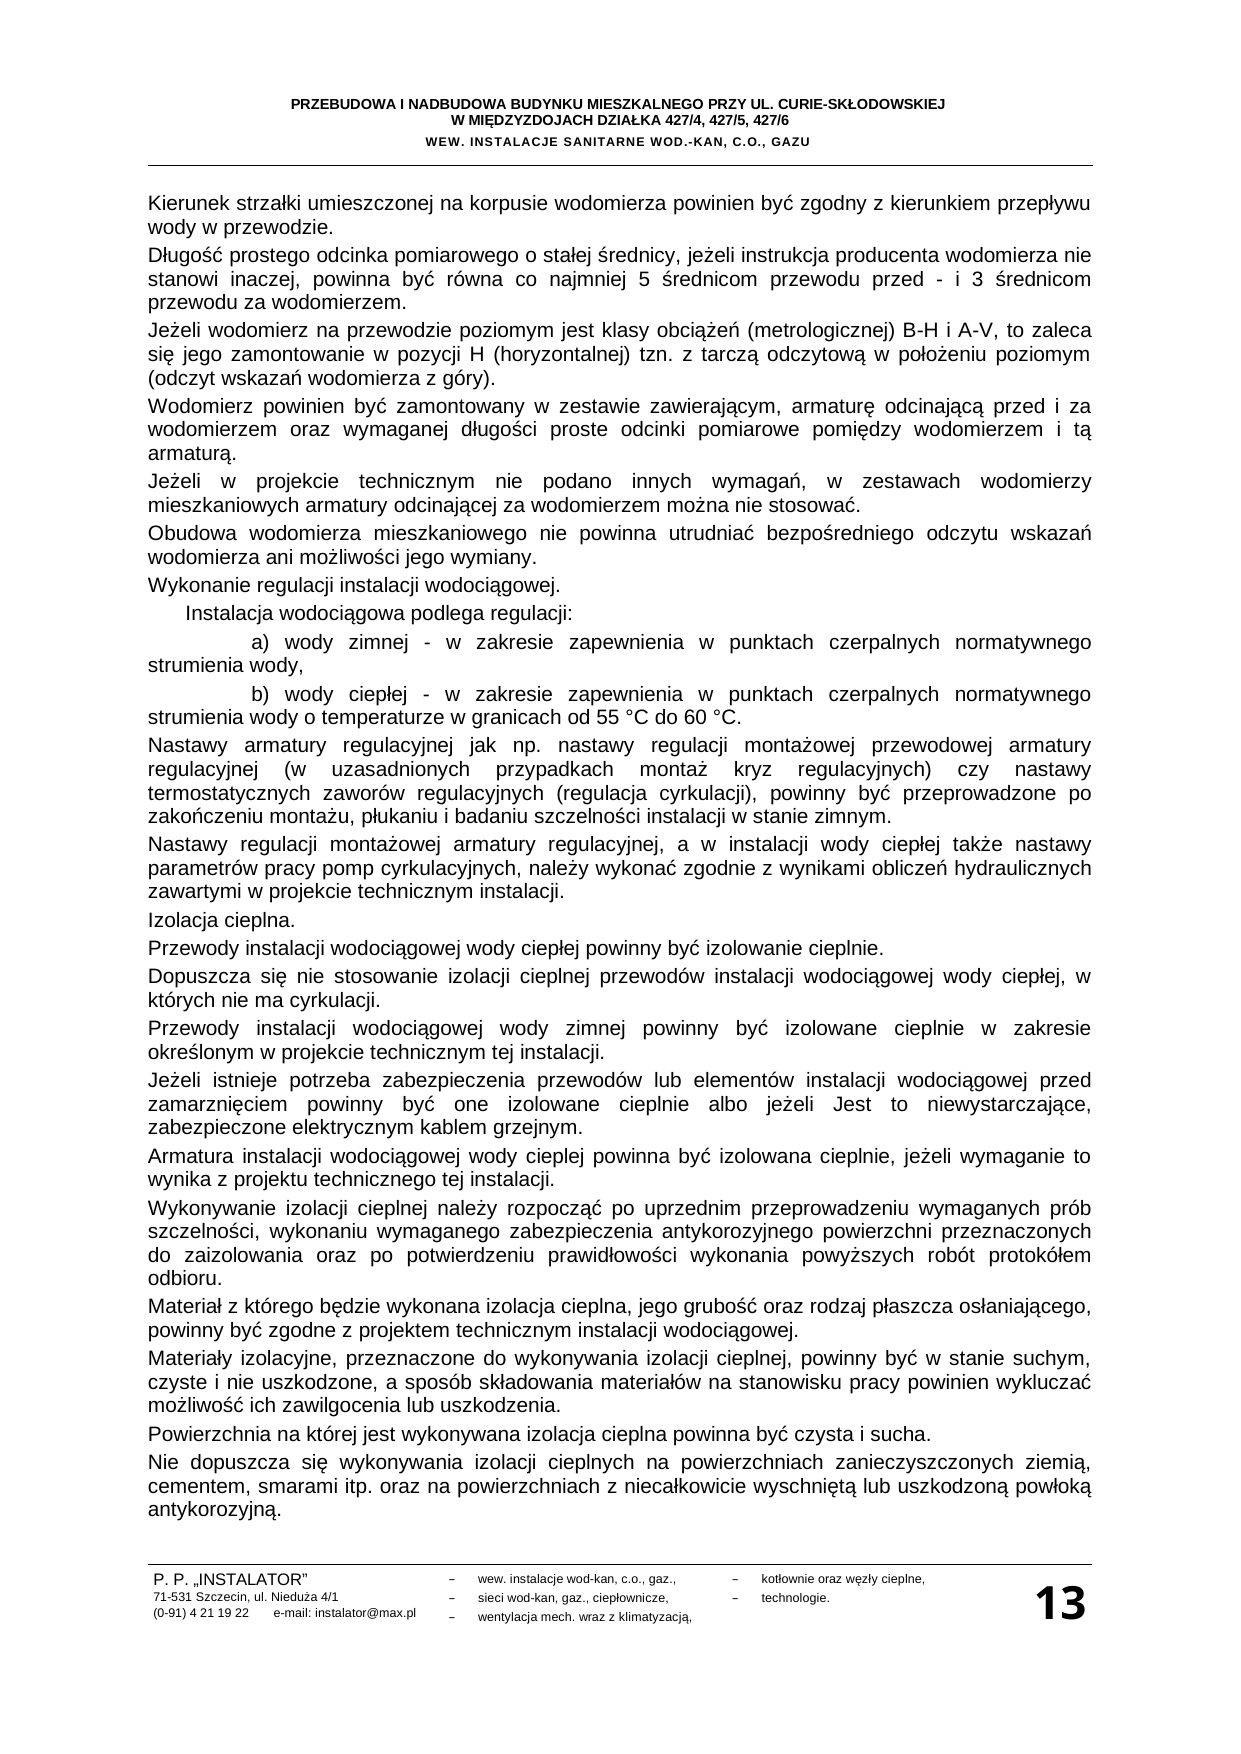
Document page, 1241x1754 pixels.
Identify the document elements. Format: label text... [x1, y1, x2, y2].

text Materiały izolacyjne, przeznaczone do wykonywania izolacji cieplnej, powinny być w stanie suchym, czyste i nie uszkodzone, a sposób składowania materiałów na stanowisku pracy powinien wykluczać możliwość ich zawilgocenia lub uszkodzenia. [148, 1347, 1092, 1417]
text Nastawy armatury regulacyjnej jak np. nastawy regulacji montażowej przewodowej armatury regulacyjnej (w uzasadnionych przypadkach montaż kryz regulacyjnych) czy nastawy termostatycznych zaworów regulacyjnych (regulacja cyrkulacji), powinny być przeprowadzone po zakończeniu montażu, płukaniu i badaniu szczelności instalacji w stanie zimnym. [148, 734, 1092, 828]
text Obudowa wodomierza mieszkaniowego nie powinna utrudniać bezpośredniego odczytu wskazań wodomierza ani możliwości jego wymiany. [148, 522, 1092, 569]
text Przewody instalacji wodociągowej wody zimnej powinny być izolowane cieplnie w zakresie określonym w projekcie technicznym tej instalacji. [148, 1017, 1092, 1064]
text Przewody instalacji wodociągowej wody ciepłej powinny być izolowanie cieplnie. [148, 937, 1092, 960]
text Długość prostego odcinka pomiarowego o stałej średnicy, jeżeli instrukcja producenta wodomierza nie stanowi inaczej, powinna być równa co najmniej 5 średnicom przewodu przed - i 3 średnicom przewodu za wodomierzem. [148, 243, 1092, 314]
list Instalacja wodociągowa podlega regulacji: [148, 602, 1092, 625]
text Nie dopuszcza się wykonywania izolacji cieplnych na powierzchniach zanieczyszczonych ziemią, cementem, smarami itp. oraz na powierzchniach z niecałkowicie wyschniętą lub uszkodzoną powłoką antykorozyjną. [148, 1451, 1092, 1521]
text Jeżeli w projekcie technicznym nie podano innych wymagań, w zestawach wodomierzy mieszkaniowych armatury odcinającej za wodomierzem można nie stosować. [148, 470, 1092, 517]
text Materiał z którego będzie wykonana izolacja cieplna, jego grubość oraz rodzaj płaszcza osłaniającego, powinny być zgodne z projektem technicznym instalacji wodociągowej. [148, 1295, 1092, 1342]
text Jeżeli istnieje potrzeba zabezpieczenia przewodów lub elementów instalacji wodociągowej przed zamarznięciem powinny być one izolowane cieplnie albo jeżeli Jest to niewystarczające, zabezpieczone elektrycznym kablem grzejnym. [148, 1069, 1092, 1139]
text Nastawy regulacji montażowej armatury regulacyjnej, a w instalacji wody ciepłej także nastawy parametrów pracy pomp cyrkulacyjnych, należy wykonać zgodnie z wynikami obliczeń hydraulicznych zawartymi w projekcie technicznym instalacji. [148, 833, 1092, 903]
text Powierzchnia na której jest wykonywana izolacja cieplna powinna być czysta i sucha. [148, 1422, 1092, 1446]
text Dopuszcza się nie stosowanie izolacji cieplnej przewodów instalacji wodociągowej wody ciepłej, w których nie ma cyrkulacji. [148, 965, 1092, 1012]
text b) wody ciepłej - w zakresie zapewnienia w punktach czerpalnych normatywnego strumienia wody o temperaturze w granicach od 55 °C do 60 °C. [148, 682, 1092, 729]
text Armatura instalacji wodociągowej wody cieplej powinna być izolowana cieplnie, jeżeli wymaganie to wynika z projektu technicznego tej instalacji. [148, 1144, 1092, 1191]
text Izolacja cieplna. [148, 908, 1092, 932]
text Jeżeli wodomierz na przewodzie poziomym jest klasy obciążeń (metrologicznej) B-H i A-V, to zaleca się jego zamontowanie w pozycji H (horyzontalnej) tzn. z tarczą odczytową w położeniu poziomym (odczyt wskazań wodomierza z góry). [148, 319, 1092, 389]
text Wodomierz powinien być zamontowany w zestawie zawierającym, armaturę odcinającą przed i za wodomierzem oraz wymaganej długości proste odcinki pomiarowe pomiędzy wodomierzem i tą armaturą. [148, 394, 1092, 465]
text Kierunek strzałki umieszczonej na korpusie wodomierza powinien być zgodny z kierunkiem przepływu wody w przewodzie. [148, 192, 1092, 239]
text a) wody zimnej - w zakresie zapewnienia w punktach czerpalnych normatywnego strumienia wody, [148, 630, 1092, 677]
text Wykonywanie izolacji cieplnej należy rozpocząć po uprzednim przeprowadzeniu wymaganych prób szczelności, wykonaniu wymaganego zabezpieczenia antykorozyjnego powierzchni przeznaczonych do zaizolowania oraz po potwierdzeniu prawidłowości wykonania powyższych robót protokółem odbioru. [148, 1196, 1092, 1290]
text Wykonanie regulacji instalacji wodociągowej. [148, 573, 1092, 597]
